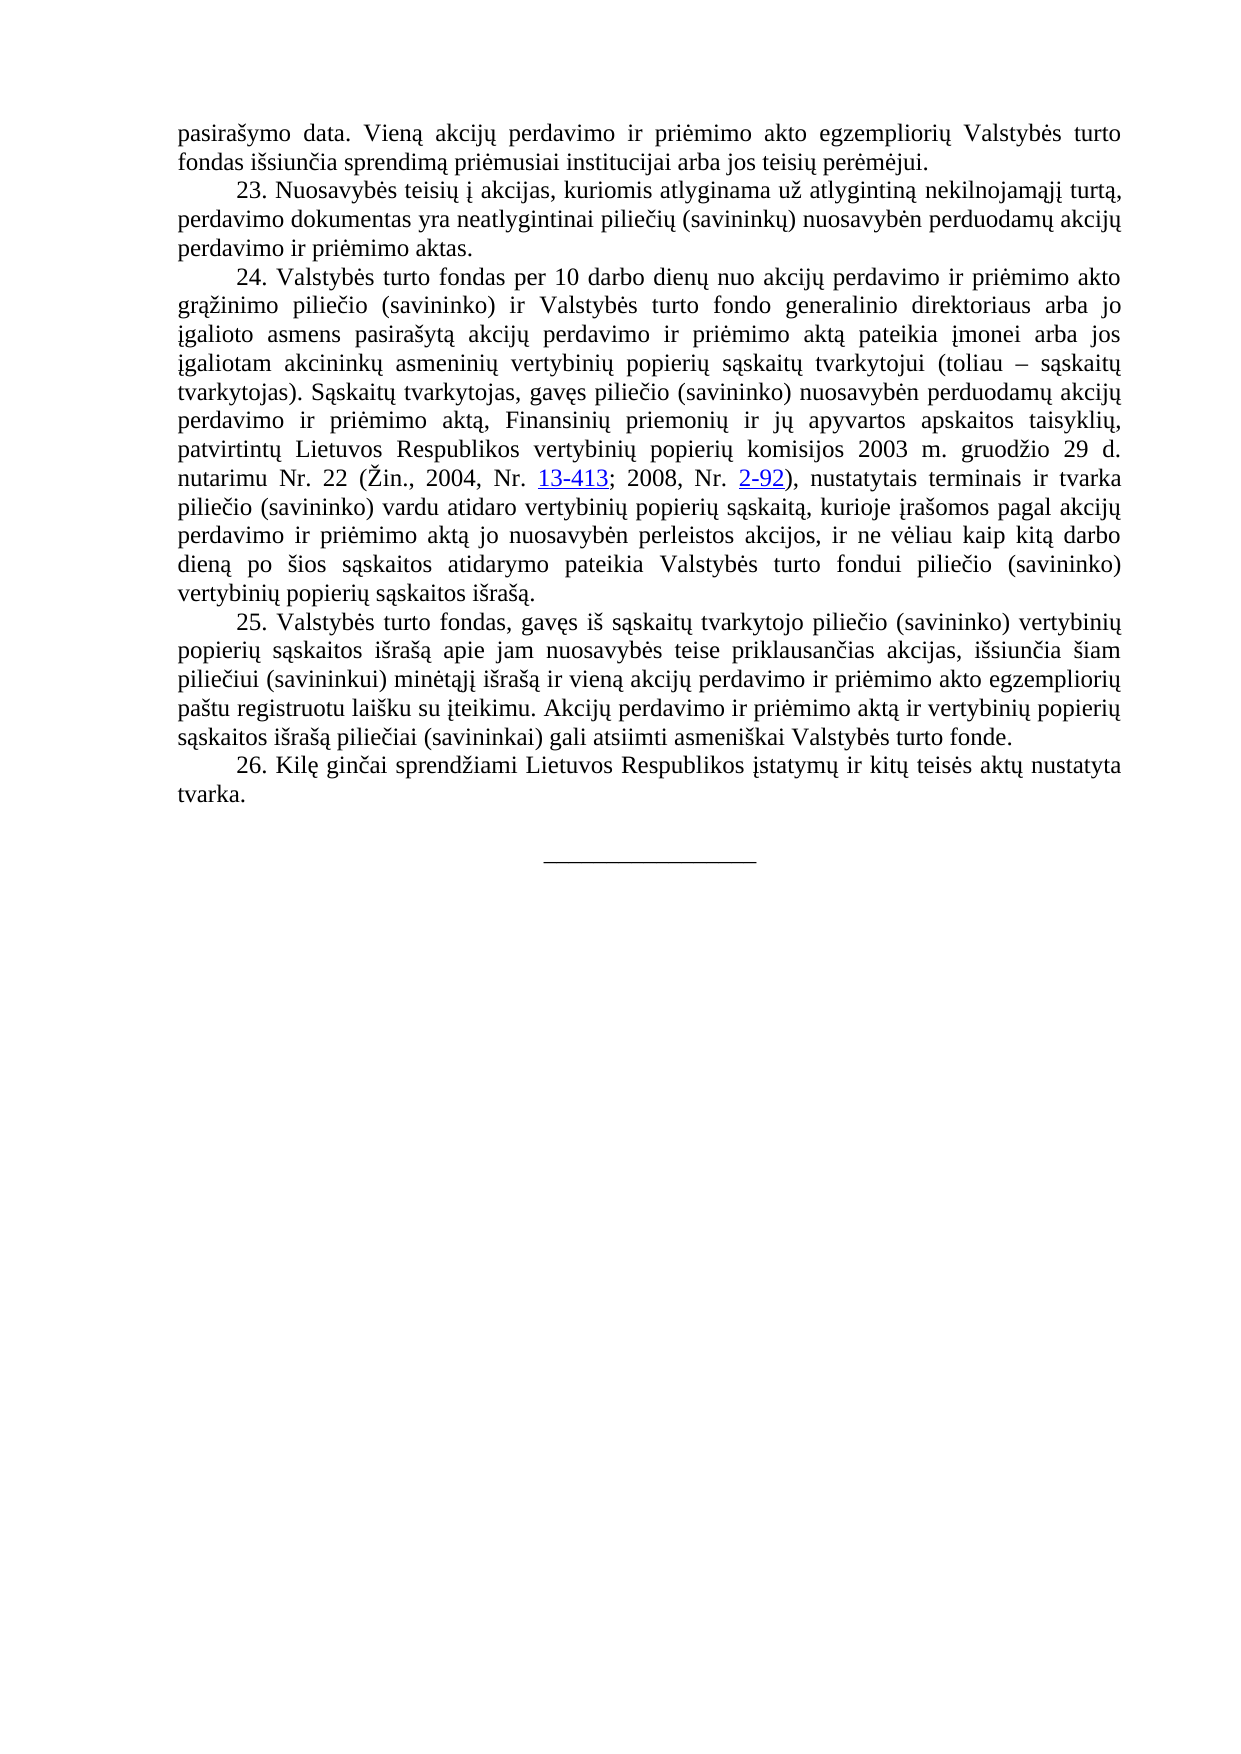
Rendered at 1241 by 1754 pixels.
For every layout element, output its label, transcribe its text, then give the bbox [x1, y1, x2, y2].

text _________________ [177, 837, 1122, 866]
text pasirašymo data. Vieną akcijų perdavimo ir priėmimo akto egzempliorių Valstybės turto fondas išsiunčia sprendimą priėmusiai institucijai arba jos teisių perėmėjui. [177, 118, 1122, 176]
text 25. Valstybės turto fondas, gavęs iš sąskaitų tvarkytojo piliečio (savininko) vertybinių popierių sąskaitos išrašą apie jam nuosavybės teise priklausančias akcijas, išsiunčia šiam piliečiui (savininkui) minėtąjį išrašą ir vieną akcijų perdavimo ir priėmimo akto egzempliorių paštu registruotu laišku su įteikimu. Akcijų perdavimo ir priėmimo aktą ir vertybinių popierių sąskaitos išrašą piliečiai (savininkai) gali atsiimti asmeniškai Valstybės turto fonde. [177, 607, 1122, 751]
text 23. Nuosavybės teisių į akcijas, kuriomis atlyginama už atlygintiną nekilnojamąjį turtą, perdavimo dokumentas yra neatlygintinai piliečių (savininkų) nuosavybėn perduodamų akcijų perdavimo ir priėmimo aktas. [177, 176, 1122, 262]
text 24. Valstybės turto fondas per 10 darbo dienų nuo akcijų perdavimo ir priėmimo akto grąžinimo piliečio (savininko) ir Valstybės turto fondo generalinio direktoriaus arba jo įgalioto asmens pasirašytą akcijų perdavimo ir priėmimo aktą pateikia įmonei arba jos įgaliotam akcininkų asmeninių vertybinių popierių sąskaitų tvarkytojui (toliau – sąskaitų tvarkytojas). Sąskaitų tvarkytojas, gavęs piliečio (savininko) nuosavybėn perduodamų akcijų perdavimo ir priėmimo aktą, Finansinių priemonių ir jų apyvartos apskaitos taisyklių, patvirtintų Lietuvos Respublikos vertybinių popierių komisijos 2003 m. gruodžio 29 d. nutarimu Nr. 22 (Žin., 2004, Nr. 13-413; 2008, Nr. 2-92), nustatytais terminais ir tvarka piliečio (savininko) vardu atidaro vertybinių popierių sąskaitą, kurioje įrašomos pagal akcijų perdavimo ir priėmimo aktą jo nuosavybėn perleistos akcijos, ir ne vėliau kaip kitą darbo dieną po šios sąskaitos atidarymo pateikia Valstybės turto fondui piliečio (savininko) vertybinių popierių sąskaitos išrašą. [177, 262, 1122, 607]
text 26. Kilę ginčai sprendžiami Lietuvos Respublikos įstatymų ir kitų teisės aktų nustatyta tvarka. [177, 751, 1122, 808]
